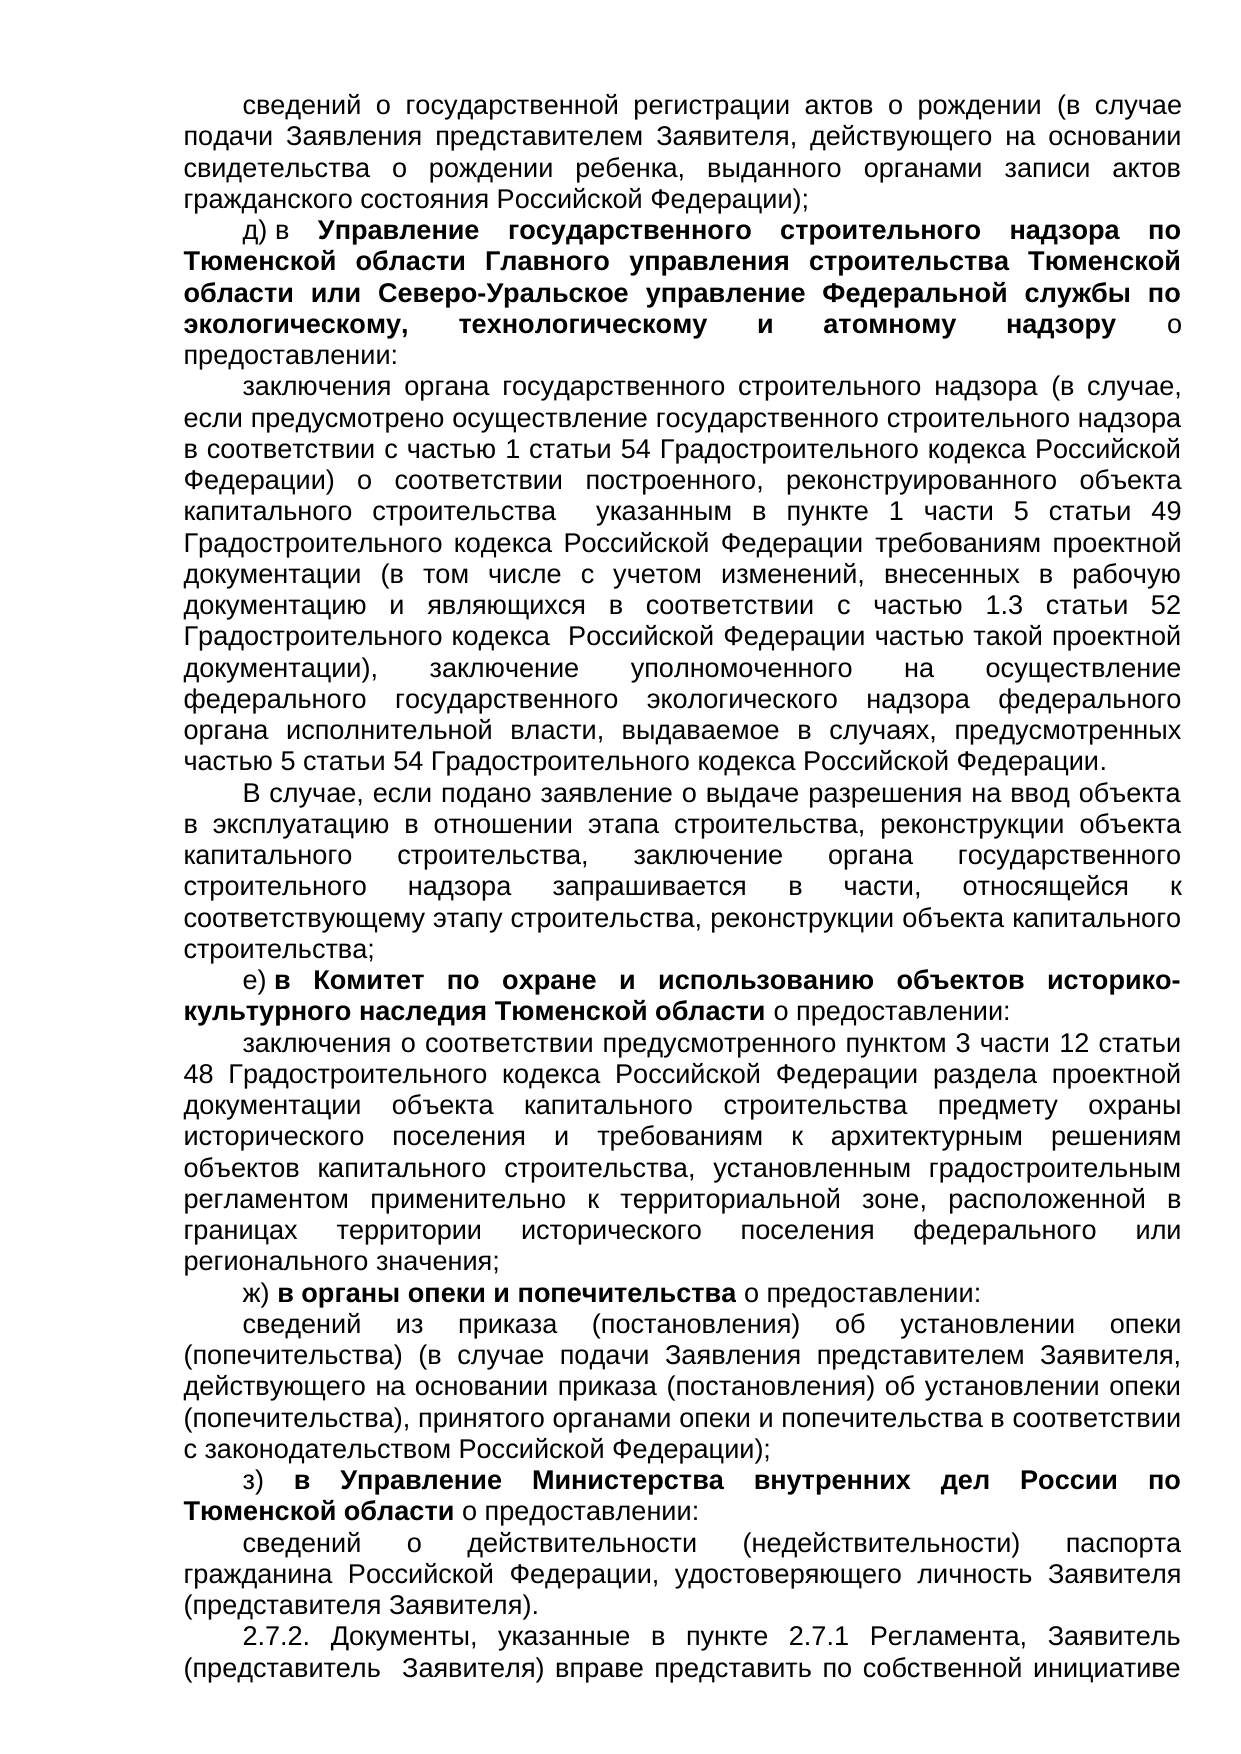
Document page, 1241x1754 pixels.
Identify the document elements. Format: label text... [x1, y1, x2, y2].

text 2.7.2. Документы, указанные в пункте 2.7.1 Регламента, Заявитель (представитель Заявителя) вправе представить по собственной инициативе [183, 1620, 1182, 1683]
text заключения о соответствии предусмотренного пунктом 3 части 12 статьи 48 Градостроительного кодекса Российской Федерации раздела проектной документации объекта капитального строительства предмету охраны исторического поселения и требованиям к архитектурным решениям объектов капитального строительства, установленным градостроительным регламентом применительно к территориальной зоне, расположенной в границах территории исторического поселения федерального или регионального значения; [183, 1027, 1182, 1277]
text В случае, если подано заявление о выдаче разрешения на ввод объекта в эксплуатацию в отношении этапа строительства, реконструкции объекта капитального строительства, заключение органа государственного строительного надзора запрашивается в части, относящейся к соответствующему этапу строительства, реконструкции объекта капитального строительства; [183, 777, 1182, 964]
text сведений о действительности (недействительности) паспорта гражданина Российской Федерации, удостоверяющего личность Заявителя (представителя Заявителя). [183, 1527, 1182, 1620]
text ж) в органы опеки и попечительства о предоставлении: [183, 1277, 1182, 1308]
text заключения органа государственного строительного надзора (в случае, если предусмотрено осуществление государственного строительного надзора в соответствии с частью 1 статьи 54 Градостроительного кодекса Российской Федерации) о соответствии построенного, реконструированного объекта капитального строительства указанным в пункте 1 части 5 статьи 49 Градостроительного кодекса Российской Федерации требованиям проектной документации (в том числе с учетом изменений, внесенных в рабочую документацию и являющихся в соответствии с частью 1.3 статьи 52 Градостроительного кодекса Российской Федерации частью такой проектной документации), заключение уполномоченного на осуществление федерального государственного экологического надзора федерального органа исполнительной власти, выдаваемое в случаях, предусмотренных частью 5 статьи 54 Градостроительного кодекса Российской Федерации. [183, 370, 1182, 777]
text сведений из приказа (постановления) об установлении опеки (попечительства) (в случае подачи Заявления представителем Заявителя, действующего на основании приказа (постановления) об установлении опеки (попечительства), принятого органами опеки и попечительства в соответствии с законодательством Российской Федерации); [183, 1308, 1182, 1464]
text е) в Комитет по охране и использованию объектов историко-культурного наследия Тюменской области о предоставлении: [183, 964, 1182, 1027]
text з) в Управление Министерства внутренних дел России по Тюменской области о предоставлении: [183, 1464, 1182, 1527]
text д) в Управление государственного строительного надзора по Тюменской области Главного управления строительства Тюменской области или Северо-Уральское управление Федеральной службы по экологическому, технологическому и атомному надзору о предоставлении: [183, 214, 1182, 370]
text сведений о государственной регистрации актов о рождении (в случае подачи Заявления представителем Заявителя, действующего на основании свидетельства о рождении ребенка, выданного органами записи актов гражданского состояния Российской Федерации); [183, 89, 1182, 214]
